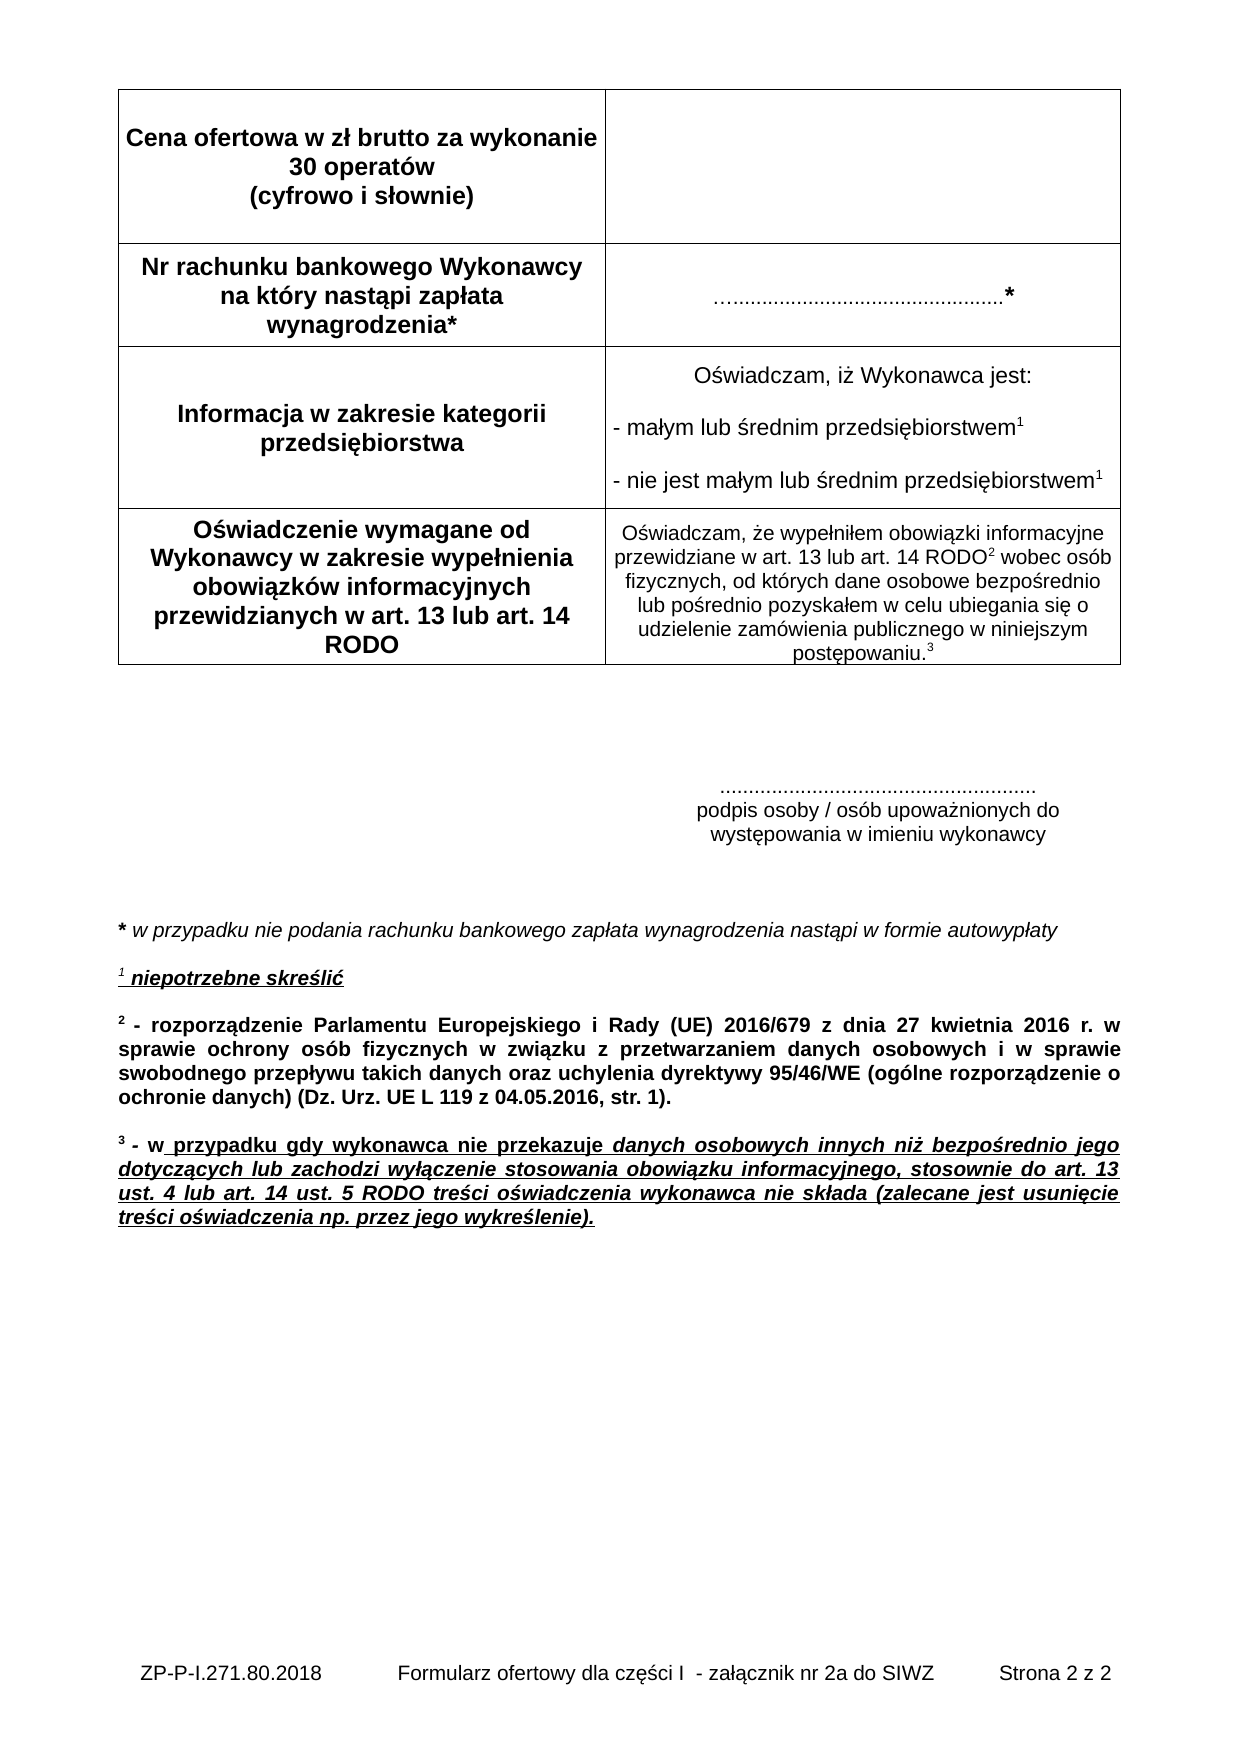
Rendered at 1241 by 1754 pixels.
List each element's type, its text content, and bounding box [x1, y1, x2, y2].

table_cell Oświadczenie wymagane od Wykonawcy w zakresie wypełnienia obowiązków informacyjnych przewidzianych w art. 13 lub art. 14 RODO [119, 509, 605, 664]
table_cell Informacja w zakresie kategorii przedsiębiorstwa [119, 347, 605, 508]
text podpis osoby / osób upoważnionych do [561, 798, 1122, 822]
text * w przypadku nie podania rachunku bankowego zapłata wynagrodzenia nastąpi w formie autowypłaty [118, 917, 1122, 941]
table_cell [606, 90, 1120, 243]
text 2 - rozporządzenie Parlamentu Europejskiego i Rady (UE) 2016/679 z dnia 27 kwietnia 2016 r. w sprawie ochrony osób fizycznych w związku z przetwarzaniem danych osobowych i w sprawie swobodnego przepływu takich danych oraz uchylenia dyrektywy 95/46/WE (ogólne rozporządzenie o ochronie danych) (Dz. Urz. UE L 119 z 04.05.2016, str. 1). [118, 1013, 1122, 1109]
text 3 - w przypadku gdy wykonawca nie przekazuje danych osobowych innych niż bezpośrednio jego dotyczących lub zachodzi wyłączenie stosowania obowiązku informacyjnego, stosownie do art. 13 ust. 4 lub art. 14 ust. 5 RODO treści oświadczenia wykonawca nie składa (zalecane jest usunięcie treści oświadczenia np. przez jego wykreślenie). [118, 1133, 1122, 1229]
text występowania w imieniu wykonawcy [561, 822, 1122, 846]
table_cell Oświadczam, iż Wykonawca jest: ' - małym lub średnim przedsiębiorstwem1 - nie jest małym lub średnim przedsiębiorstwem1 [606, 347, 1120, 508]
table_cell Oświadczam, że wypełniłem obowiązki informacyjne przewidziane w art. 13 lub art. 14 RODO2 wobec osób fizycznych, od których dane osobowe bezpośrednio lub pośrednio pozyskałem w celu ubiegania się o udzielenie zamówienia publicznego w niniejszym postępowaniu.3 [606, 509, 1120, 664]
table_cell Nr rachunku bankowego Wykonawcy na który nastąpi zapłata wynagrodzenia* [119, 244, 605, 346]
text 1 niepotrzebne skreślić [118, 965, 1122, 989]
text ....................................................... [561, 774, 1122, 798]
table_cell …...............................................* [606, 244, 1120, 346]
table_cell Cena ofertowa w zł brutto za wykonanie 30 operatów (cyfrowo i słownie) [119, 90, 605, 243]
